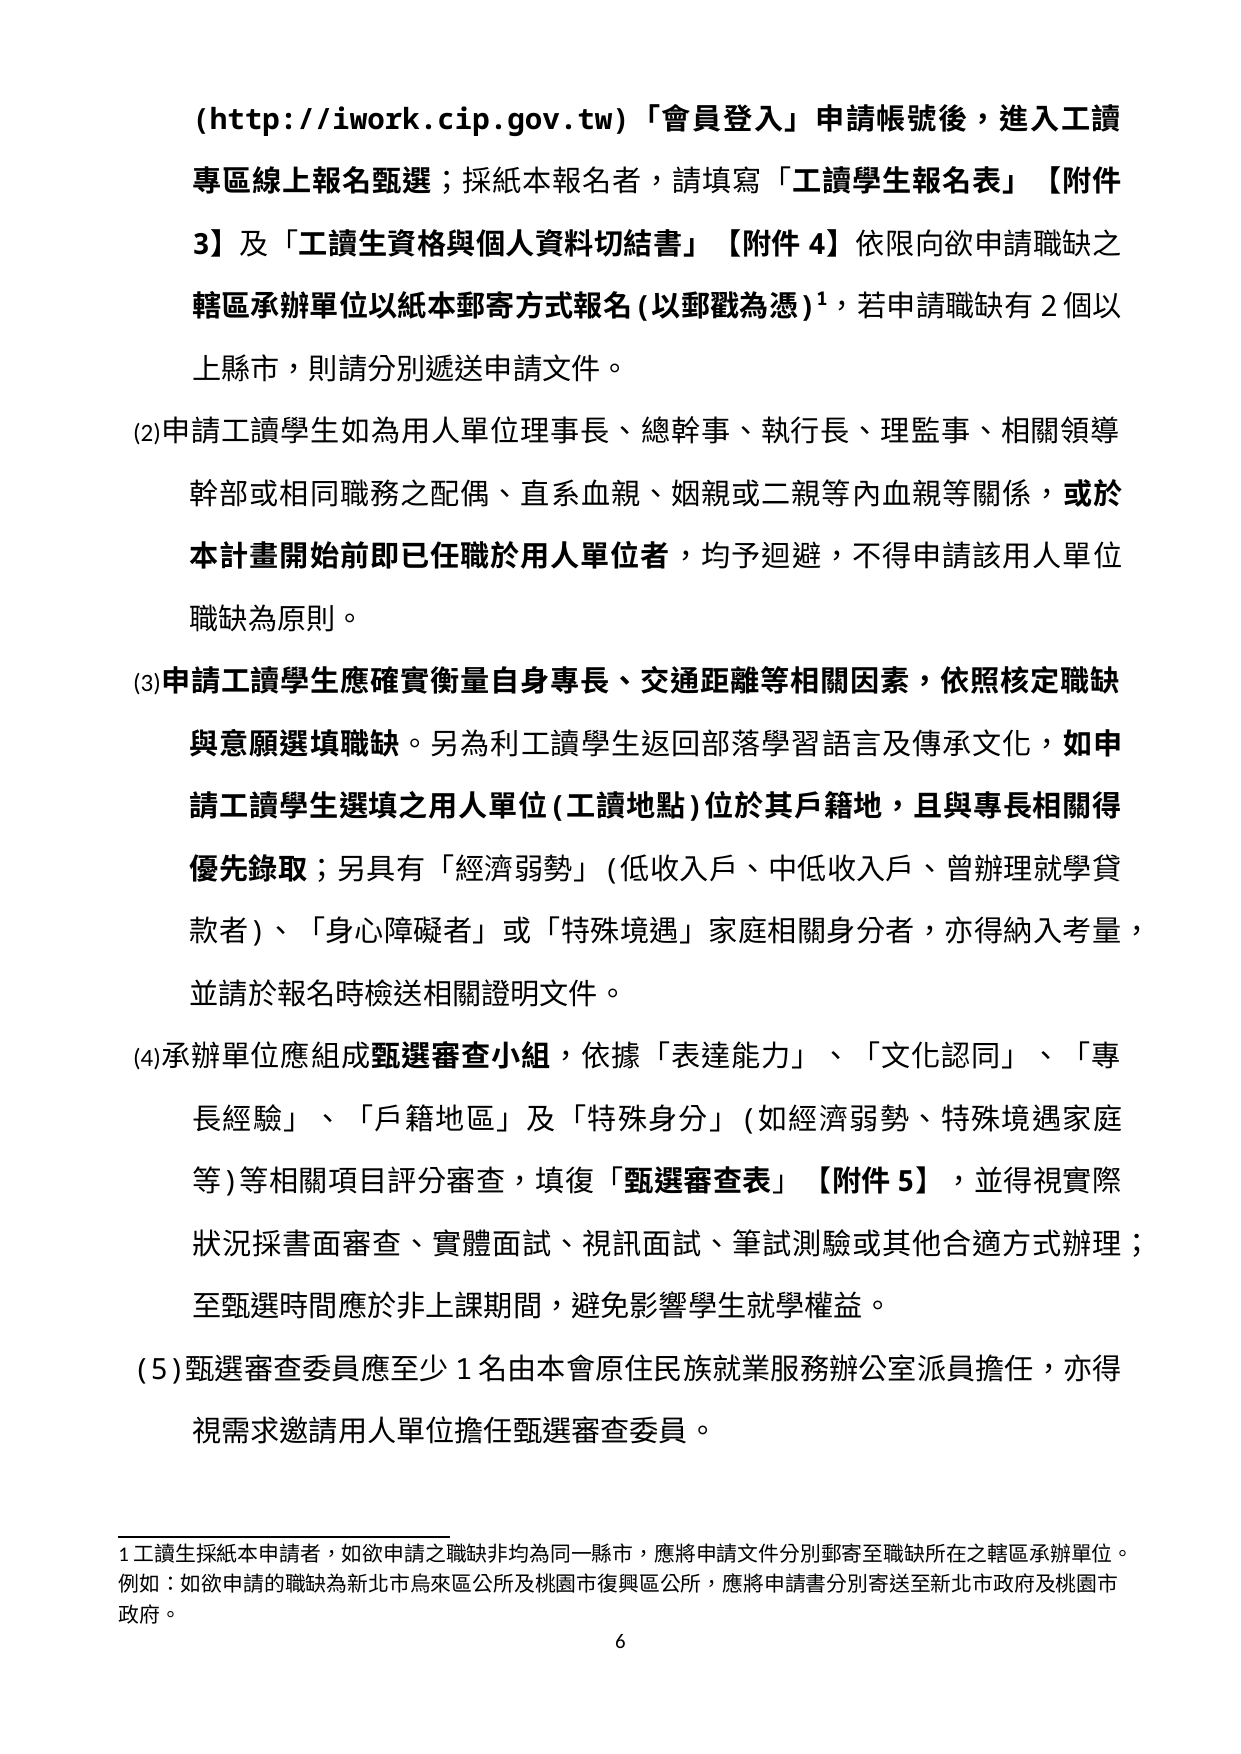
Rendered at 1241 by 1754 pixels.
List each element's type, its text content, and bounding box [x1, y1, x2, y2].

list 工讀生採紙本申請者，如欲申請之職缺非均為同一縣市，應將申請文件分別郵寄至職缺所在之轄區承辦單位。例如：如欲申請的職缺為新北市烏來區公所及桃園市復興區公所，應將申請書分別寄送至新北市政府及桃園市政府。 [118, 1537, 1122, 1628]
list 甄選審查委員應至少1名由本會原住民族就業服務辦公室派員擔任，亦得視需求邀請用人單位擔任甄選審查委員。 [133, 1325, 1122, 1450]
list (http://iwork.cip.gov.tw)「會員登入」申請帳號後，進入工讀專區線上報名甄選；採紙本報名者，請填寫「工讀學生報名表」【附件3】及「工讀生資格與個人資料切結書」【附件4】依限向欲申請職缺之轄區承辦單位以紙本郵寄方式報名(以郵戳為憑)，若申請職缺有2個以上縣市，則請分別遞送申請文件。 [133, 75, 1122, 387]
list 申請工讀學生應確實衡量自身專長、交通距離等相關因素，依照核定職缺與意願選填職缺。另為利工讀學生返回部落學習語言及傳承文化，如申請工讀學生選填之用人單位(工讀地點)位於其戶籍地，且與專長相關得優先錄取；另具有「經濟弱勢」(低收入戶、中低收入戶、曾辦理就學貸款者)、「身心障礙者」或「特殊境遇」家庭相關身分者，亦得納入考量，並請於報名時檢送相關證明文件。 [133, 637, 1122, 1012]
list 申請工讀學生如為用人單位理事長、總幹事、執行長、理監事、相關領導幹部或相同職務之配偶、直系血親、姻親或二親等內血親等關係，或於本計畫開始前即已任職於用人單位者，均予迴避，不得申請該用人單位職缺為原則。 [133, 387, 1122, 637]
list 承辦單位應組成甄選審查小組，依據「表達能力」、「文化認同」、「專長經驗」、「戶籍地區」及「特殊身分」(如經濟弱勢、特殊境遇家庭等)等相關項目評分審查，填復「甄選審查表」【附件5】，並得視實際狀況採書面審查、實體面試、視訊面試、筆試測驗或其他合適方式辦理；至甄選時間應於非上課期間，避免影響學生就學權益。 [133, 1012, 1122, 1325]
